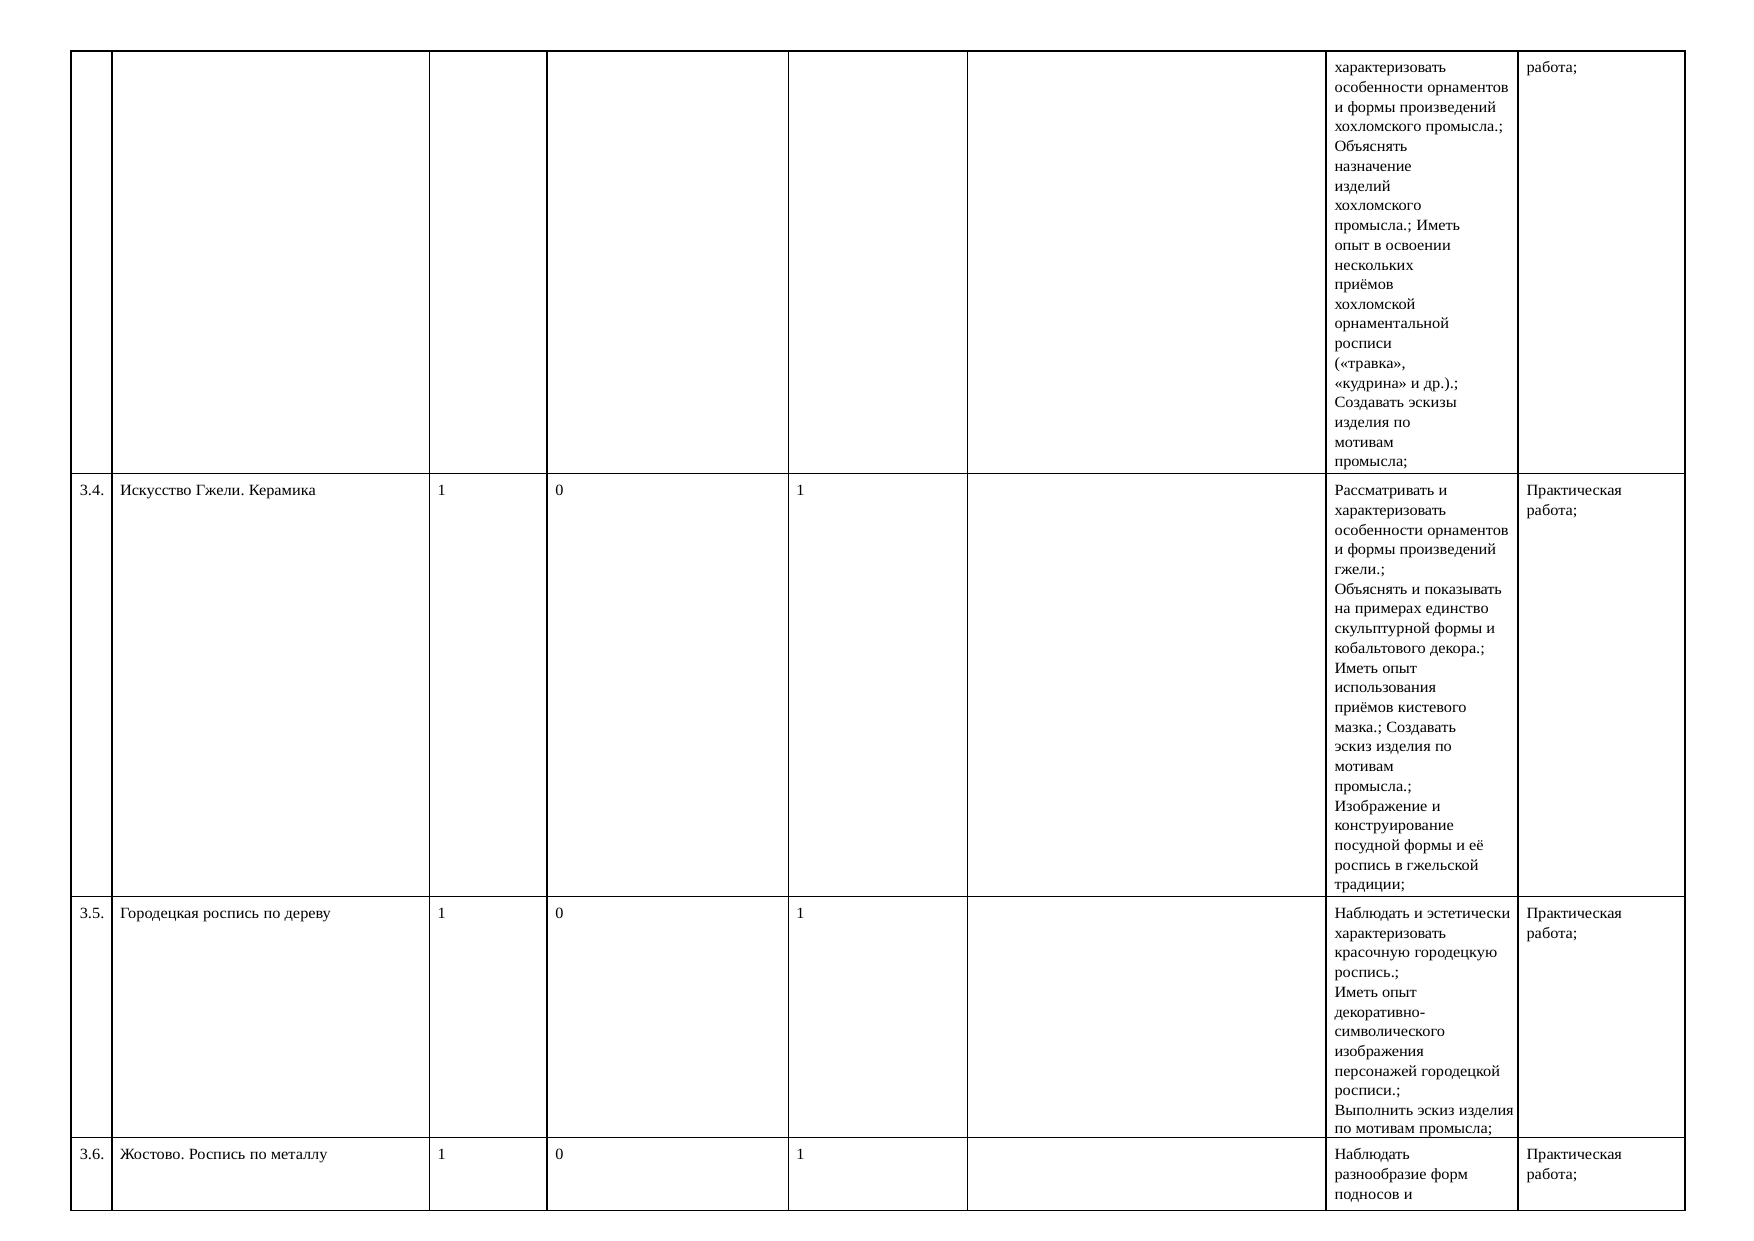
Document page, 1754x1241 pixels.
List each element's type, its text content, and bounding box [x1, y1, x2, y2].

table_cell [968, 1138, 1325, 1209]
table_cell Городецкая роспись по дереву [113, 897, 429, 1137]
table_cell [968, 474, 1325, 896]
table_cell Жостово. Роспись по металлу [113, 1138, 429, 1209]
table_cell 3.5. [72, 897, 111, 1137]
table_cell Наблюдать разнообразие форм подносов и [1327, 1138, 1517, 1209]
table_cell [968, 897, 1325, 1137]
table_cell характеризовать особенности орнаментов и формы произведений хохломского промысла.; Объяснять назначение изделий хохломского промысла.; Иметь опыт в освоении нескольких приёмов хохломской орнаментальной росписи («травка», «кудрина» и др.).; Создавать эскизы изделия по мотивам промысла; [1327, 52, 1517, 473]
table_cell [113, 52, 429, 473]
table_cell 1 [430, 1138, 546, 1209]
table_cell 1 [789, 897, 967, 1137]
table_cell работа; [1519, 52, 1684, 473]
table_cell 0 [548, 897, 788, 1137]
table_cell Рассматривать и характеризовать особенности орнаментов и формы произведений гжели.; Объяснять и показывать на примерах единство скульптурной формы и кобальтового декора.; Иметь опыт использования приёмов кистевого мазка.; Создавать эскиз изделия по мотивам промысла.; Изображение и конструирование посудной формы и её роспись в гжельской традиции; [1327, 474, 1517, 896]
table_cell Практическая работа; [1519, 474, 1684, 896]
table_cell Наблюдать и эстетически характеризовать красочную городецкую роспись.; Иметь опыт декоративно-символического изображения персонажей городецкой росписи.; Выполнить эскиз изделия по мотивам промысла; [1327, 897, 1517, 1137]
table_cell Искусство Гжели. Керамика [113, 474, 429, 896]
table_cell 3.4. [72, 474, 111, 896]
table_cell [789, 52, 967, 473]
table_cell 0 [548, 474, 788, 896]
table_cell Практическая работа; [1519, 1138, 1684, 1209]
table_cell [548, 52, 788, 473]
table_cell [968, 52, 1325, 473]
table_cell 3.6. [72, 1138, 111, 1209]
table_cell [430, 52, 546, 473]
table_cell Практическая работа; [1519, 897, 1684, 1137]
table_cell 1 [789, 474, 967, 896]
table_cell 0 [548, 1138, 788, 1209]
table_cell 1 [430, 897, 546, 1137]
table_cell 1 [789, 1138, 967, 1209]
table_cell 1 [430, 474, 546, 896]
table_cell [72, 52, 111, 473]
